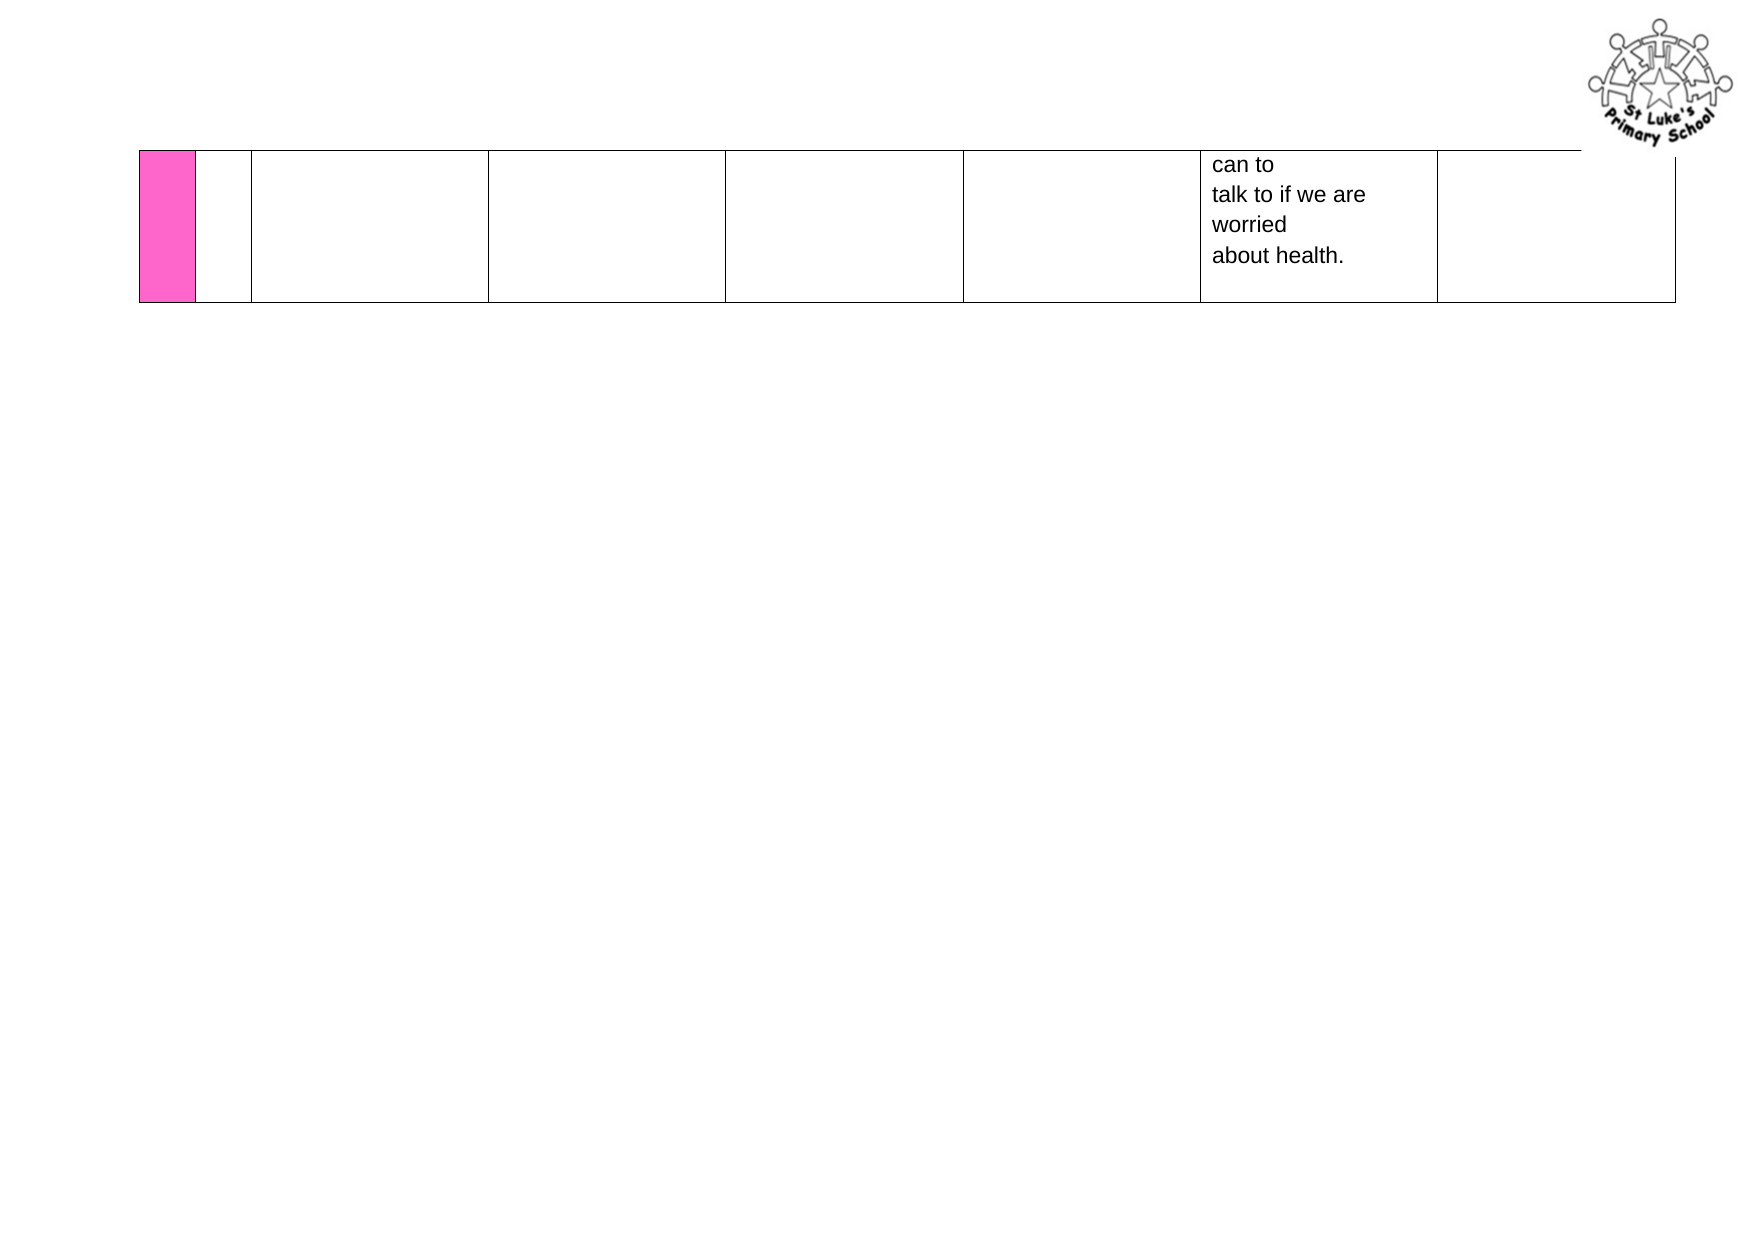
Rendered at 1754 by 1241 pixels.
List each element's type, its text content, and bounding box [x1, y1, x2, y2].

table_cell [964, 151, 1200, 302]
table_cell [726, 151, 963, 302]
table_cell [140, 151, 195, 302]
table_cell [196, 151, 251, 302]
table_cell can to talk to if we are worried about health. [1201, 151, 1437, 302]
table_cell [1438, 151, 1675, 302]
table_cell [489, 151, 725, 302]
table_cell [252, 151, 488, 302]
